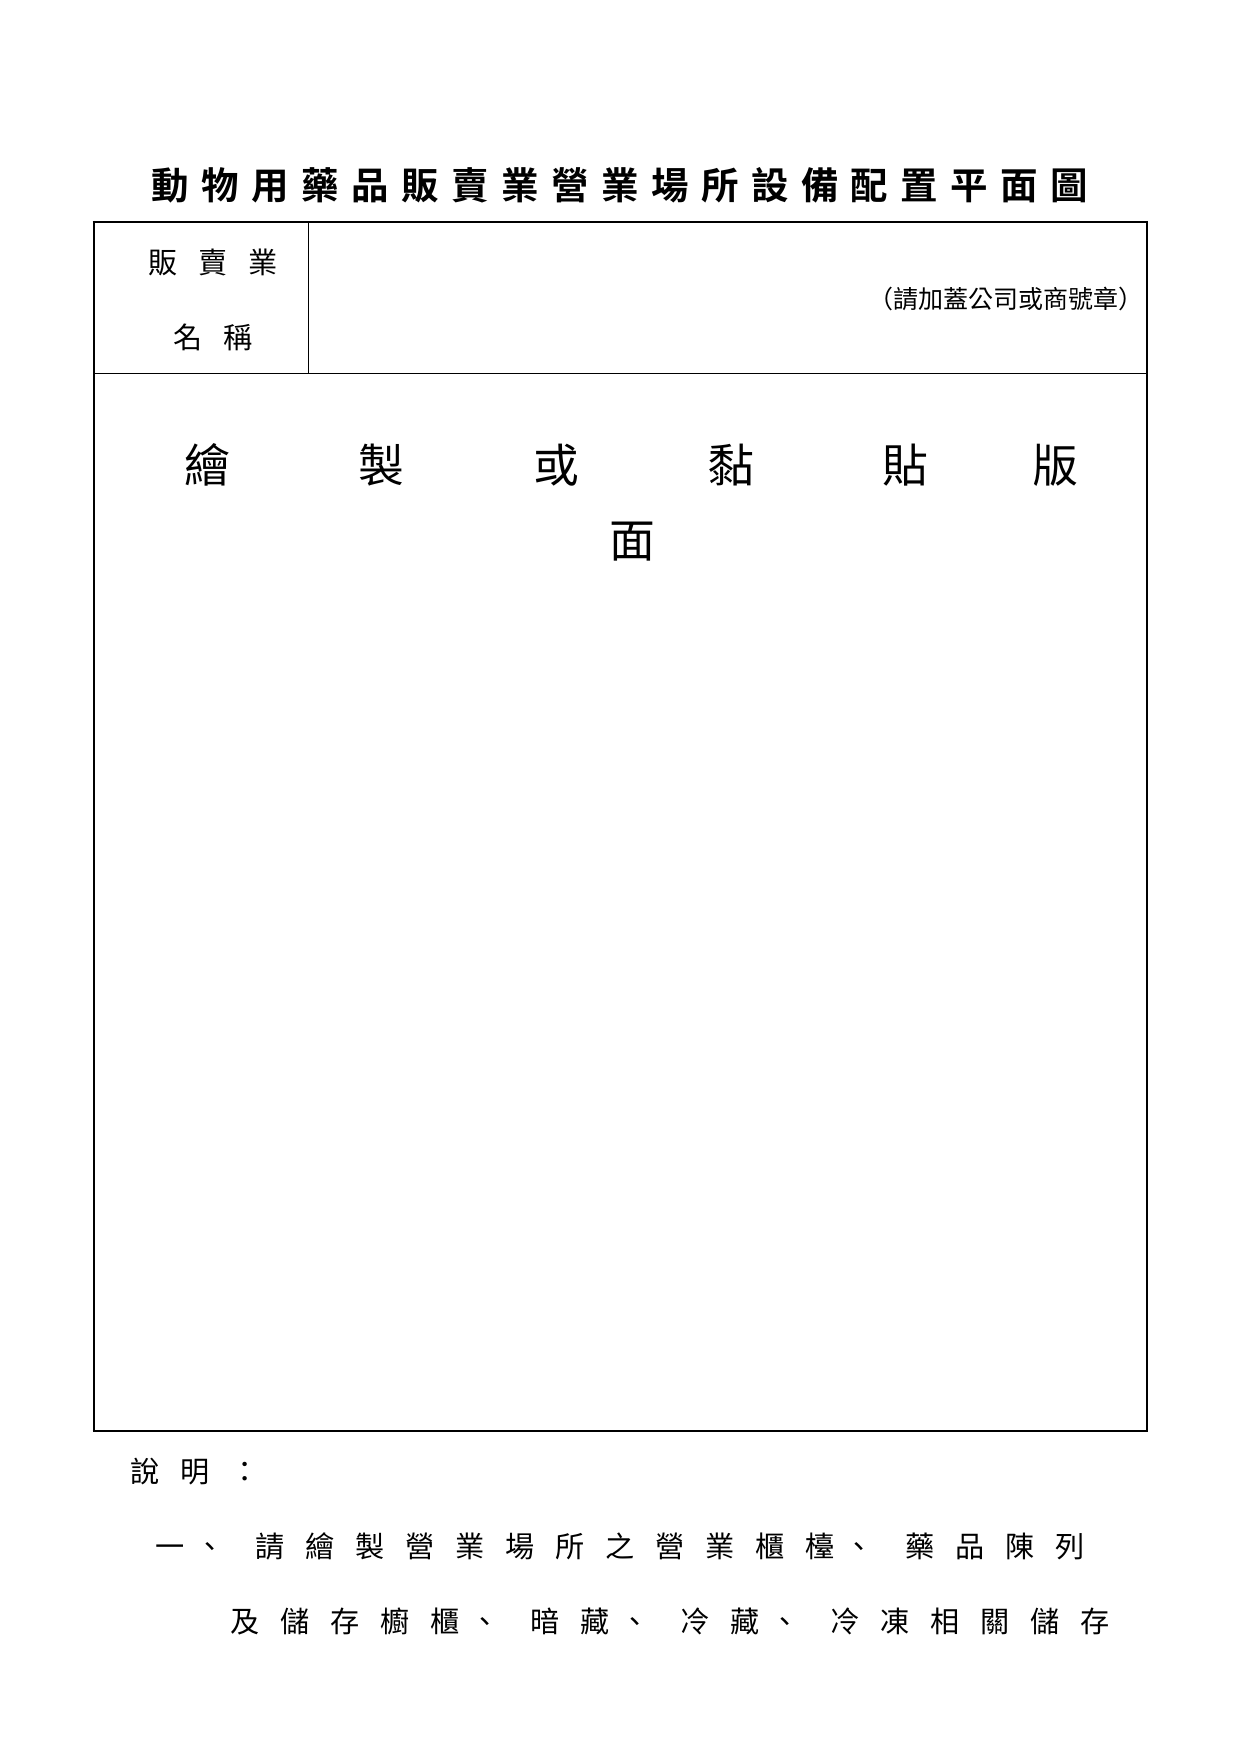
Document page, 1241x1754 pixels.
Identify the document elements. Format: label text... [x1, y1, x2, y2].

text 說明： [120, 1432, 1120, 1507]
text 一、請繪製營業場所之營業櫃檯、藥品陳列及儲存櫥櫃、暗藏、冷藏、冷凍相關儲存 [145, 1507, 1120, 1657]
table_cell 繪 製 或 黏 貼 版 面 [95, 374, 1146, 1430]
table_header （請加蓋公司或商號章） [309, 223, 1146, 373]
table_header 販賣業名稱 [95, 223, 308, 373]
text 動物用藥品販賣業營業場所設備配置平面圖 [70, 146, 1170, 221]
